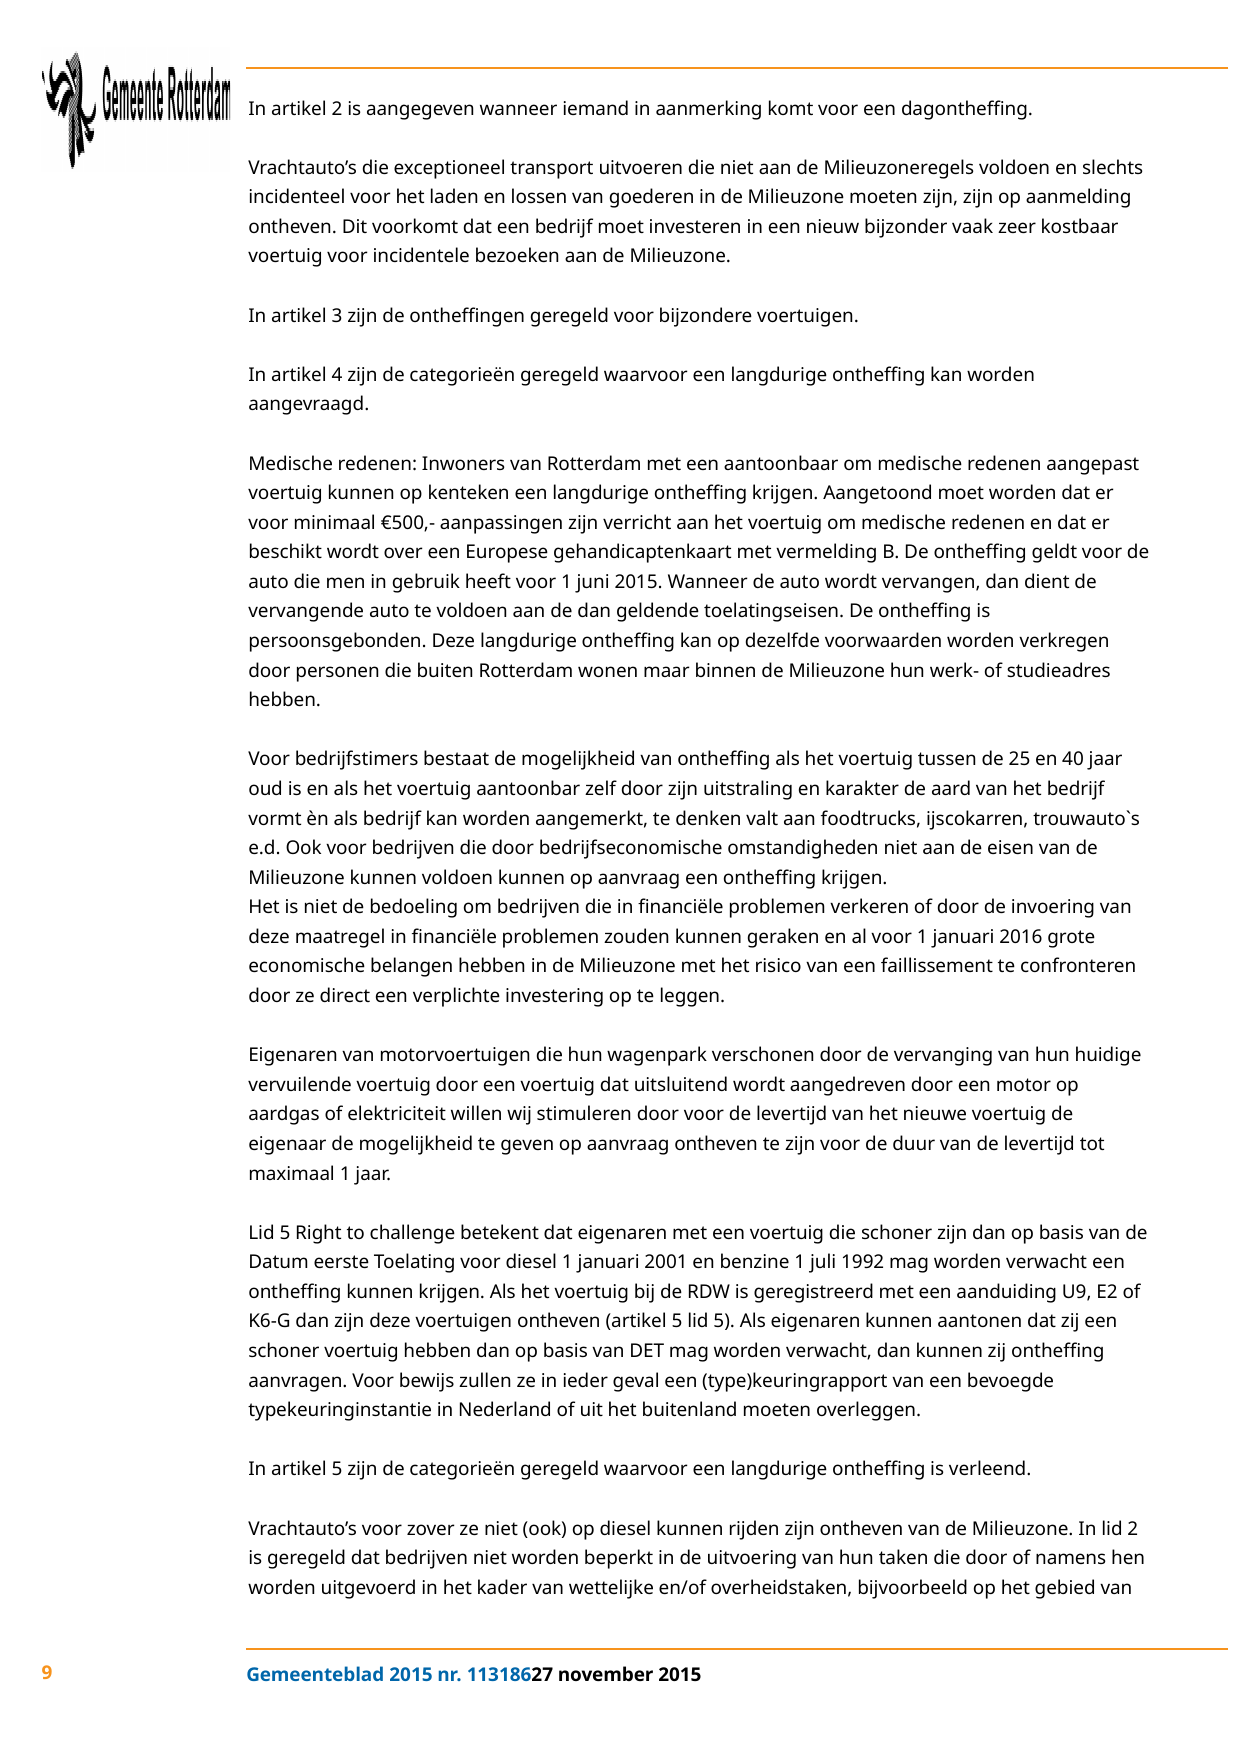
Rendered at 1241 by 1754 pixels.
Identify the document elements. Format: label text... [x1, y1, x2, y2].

text In artikel 4 zijn de categorieën geregeld waarvoor een langdurige ontheffing kan worden aangevraagd. [248, 361, 1152, 416]
picture [41, 47, 231, 172]
text Lid 5 Right to challenge betekent dat eigenaren met een voertuig die schoner zijn dan op basis van de Datum eerste Toelating voor diesel 1 januari 2001 en benzine 1 juli 1992 mag worden verwacht een ontheffing kunnen krijgen. Als het voertuig bij de RDW is geregistreerd met een aanduiding U9, E2 of K6-G dan zijn deze voertuigen ontheven (artikel 5 lid 5). Als eigenaren kunnen aantonen dat zij een schoner voertuig hebben dan op basis van DET mag worden verwacht, dan kunnen zij ontheffing aanvragen. Voor bewijs zullen ze in ieder geval een (type)keuringrapport van een bevoegde typekeuringinstantie in Nederland of uit het buitenland moeten overleggen. [248, 1219, 1152, 1422]
text Voor bedrijfstimers bestaat de mogelijkheid van ontheffing als het voertuig tussen de 25 en 40 jaar oud is en als het voertuig aantoonbar zelf door zijn uitstraling en karakter de aard van het bedrijf vormt èn als bedrijf kan worden aangemerkt, te denken valt aan foodtrucks, ijscokarren, trouwauto`s e.d. Ook voor bedrijven die door bedrijfseconomische omstandigheden niet aan de eisen van de Milieuzone kunnen voldoen kunnen op aanvraag een ontheffing krijgen. [248, 746, 1152, 890]
text In artikel 3 zijn de ontheffingen geregeld voor bijzondere voertuigen. [248, 302, 1152, 328]
text In artikel 5 zijn de categorieën geregeld waarvoor een langdurige ontheffing is verleend. [248, 1456, 1152, 1481]
text Vrachtauto’s die exceptioneel transport uitvoeren die niet aan de Milieuzoneregels voldoen en slechts incidenteel voor het laden en lossen van goederen in de Milieuzone moeten zijn, zijn op aanmelding ontheven. Dit voorkomt dat een bedrijf moet investeren in een nieuw bijzonder vaak zeer kostbaar voertuig voor incidentele bezoeken aan de Milieuzone. [248, 154, 1152, 268]
text Het is niet de bedoeling om bedrijven die in financiële problemen verkeren of door de invoering van deze maatregel in financiële problemen zouden kunnen geraken en al voor 1 januari 2016 grote economische belangen hebben in de Milieuzone met het risico van een faillissement te confronteren door ze direct een verplichte investering op te leggen. [248, 893, 1152, 1008]
text Eigenaren van motorvoertuigen die hun wagenpark verschonen door de vervanging van hun huidige vervuilende voertuig door een voertuig dat uitsluitend wordt aangedreven door een motor op aardgas of elektriciteit willen wij stimuleren door voor de levertijd van het nieuwe voertuig de eigenaar de mogelijkheid te geven op aanvraag ontheven te zijn voor de duur van de levertijd tot maximaal 1 jaar. [248, 1041, 1152, 1186]
text In artikel 2 is aangegeven wanneer iemand in aanmerking komt voor een dagontheffing. [248, 95, 1152, 121]
text Medische redenen: Inwoners van Rotterdam met een aantoonbaar om medische redenen aangepast voertuig kunnen op kenteken een langdurige ontheffing krijgen. Aangetoond moet worden dat er voor minimaal €500,- aanpassingen zijn verricht aan het voertuig om medische redenen en dat er beschikt wordt over een Europese gehandicaptenkaart met vermelding B. De ontheffing geldt voor de auto die men in gebruik heeft voor 1 juni 2015. Wanneer de auto wordt vervangen, dan dient de vervangende auto te voldoen aan de dan geldende toelatingseisen. De ontheffing is persoonsgebonden. Deze langdurige ontheffing kan op dezelfde voorwaarden worden verkregen door personen die buiten Rotterdam wonen maar binnen de Milieuzone hun werk- of studieadres hebben. [248, 450, 1152, 712]
text Vrachtauto’s voor zover ze niet (ook) op diesel kunnen rijden zijn ontheven van de Milieuzone. In lid 2 is geregeld dat bedrijven niet worden beperkt in de uitvoering van hun taken die door of namens hen worden uitgevoerd in het kader van wettelijke en/of overheidstaken, bijvoorbeeld op het gebied van [248, 1515, 1152, 1600]
